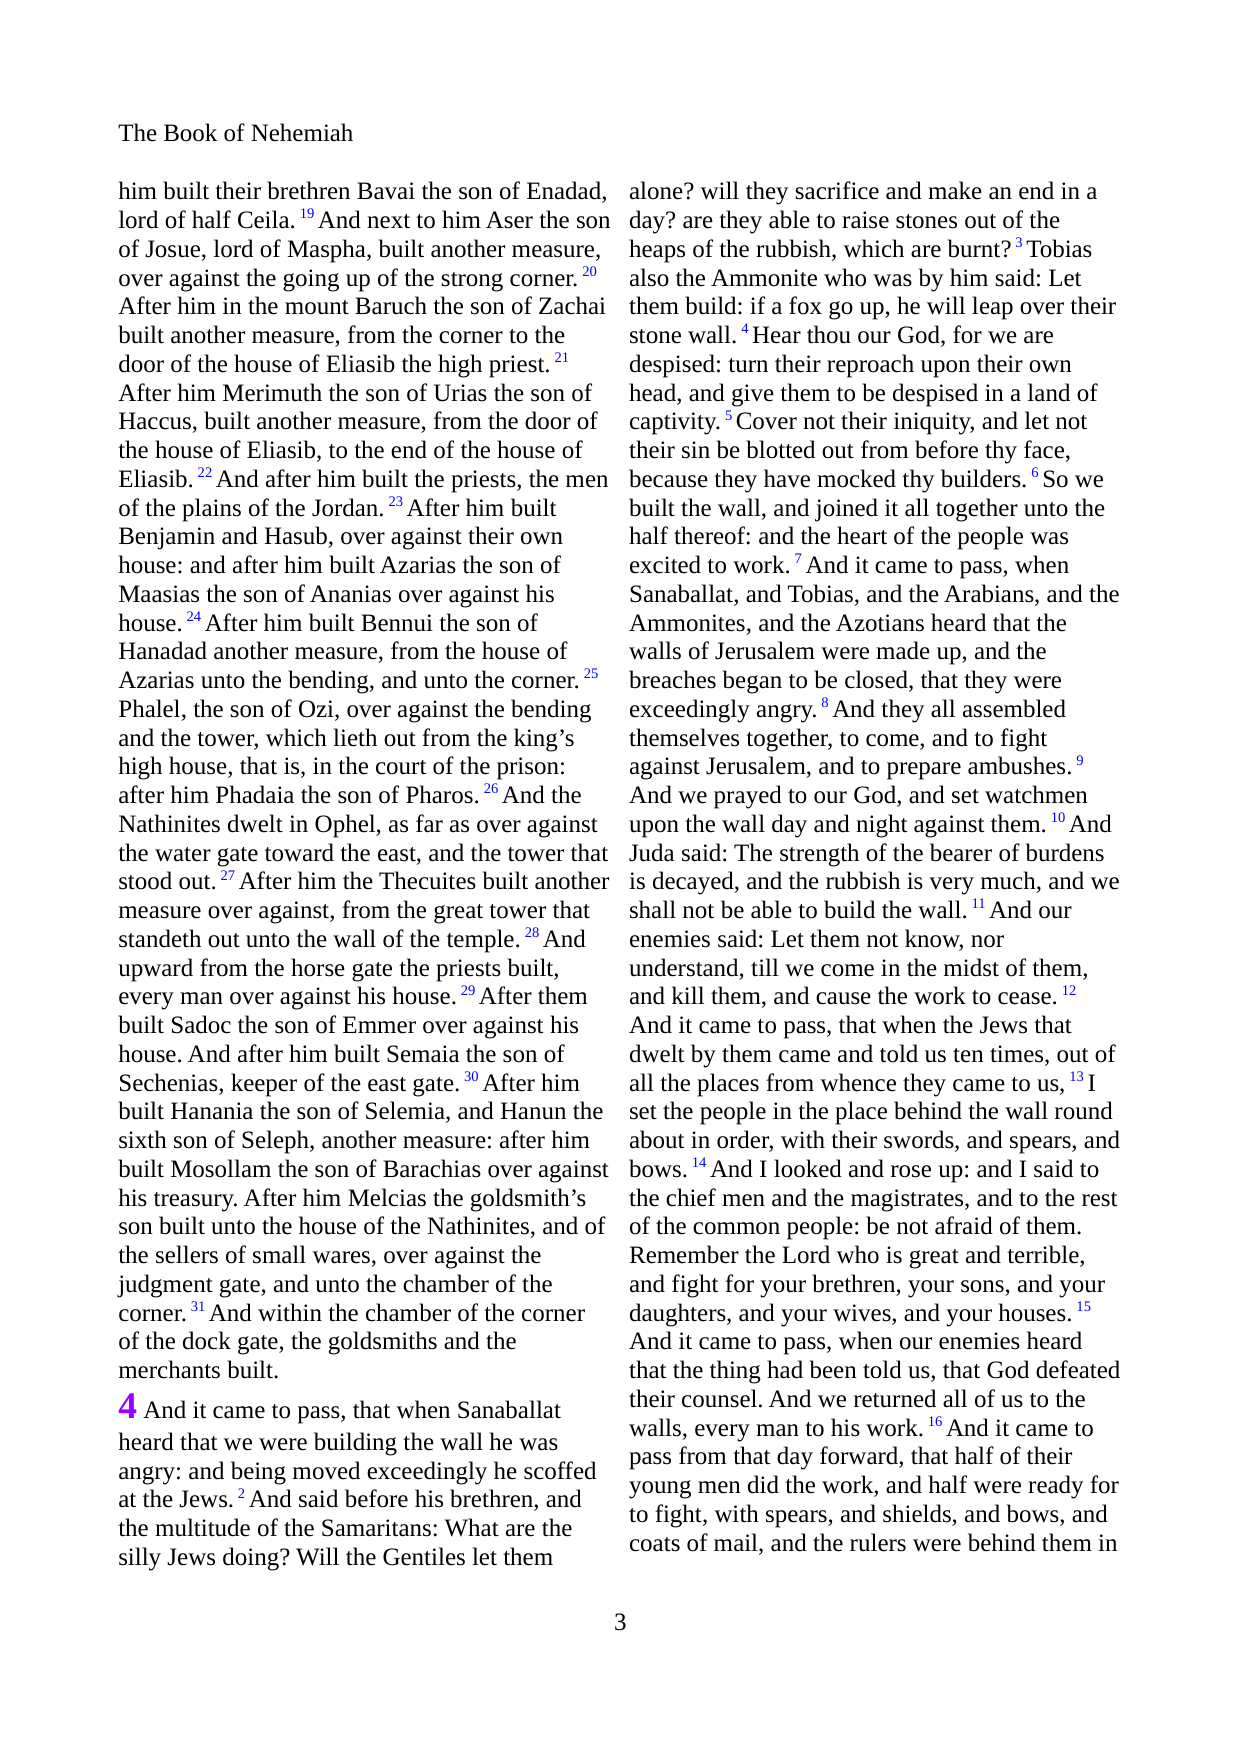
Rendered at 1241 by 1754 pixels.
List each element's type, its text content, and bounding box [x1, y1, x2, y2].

text him built their brethren Bavai the son of Enadad, lord of half Ceila. 19 And next to him Aser the son of Josue, lord of Maspha, built another measure, over against the going up of the strong corner. 20 After him in the mount Baruch the son of Zachai built another measure, from the corner to the door of the house of Eliasib the high priest. 21 After him Merimuth the son of Urias the son of Haccus, built another measure, from the door of the house of Eliasib, to the end of the house of Eliasib. 22 And after him built the priests, the men of the plains of the Jordan. 23 After him built Benjamin and Hasub, over against their own house: and after him built Azarias the son of Maasias the son of Ananias over against his house. 24 After him built Bennui the son of Hanadad another measure, from the house of Azarias unto the bending, and unto the corner. 25 Phalel, the son of Ozi, over against the bending and the tower, which lieth out from the king’s high house, that is, in the court of the prison: after him Phadaia the son of Pharos. 26 And the Nathinites dwelt in Ophel, as far as over against the water gate toward the east, and the tower that stood out. 27 After him the Thecuites built another measure over against, from the great tower that standeth out unto the wall of the temple. 28 And upward from the horse gate the priests built, every man over against his house. 29 After them built Sadoc the son of Emmer over against his house. And after him built Semaia the son of Sechenias, keeper of the east gate. 30 After him built Hanania the son of Selemia, and Hanun the sixth son of Seleph, another measure: after him built Mosollam the son of Barachias over against his treasury. After him Melcias the goldsmith’s son built unto the house of the Nathinites, and of the sellers of small wares, over against the judgment gate, and unto the chamber of the corner. 31 And within the chamber of the corner of the dock gate, the goldsmiths and the merchants built. [118, 176, 611, 1384]
text 4 And it came to pass, that when Sanaballat heard that we were building the wall he was angry: and being moved exceedingly he scoffed at the Jews. 2 And said before his brethren, and the multitude of the Samaritans: What are the silly Jews doing? Will the Gentiles let them [118, 1384, 611, 1571]
text alone? will they sacrifice and make an end in a day? are they able to raise stones out of the heaps of the rubbish, which are burnt? 3 Tobias also the Ammonite who was by him said: Let them build: if a fox go up, he will leap over their stone wall. 4 Hear thou our God, for we are despised: turn their reproach upon their own head, and give them to be despised in a land of captivity. 5 Cover not their iniquity, and let not their sin be blotted out from before thy face, because they have mocked thy builders. 6 So we built the wall, and joined it all together unto the half thereof: and the heart of the people was excited to work. 7 And it came to pass, when Sanaballat, and Tobias, and the Arabians, and the Ammonites, and the Azotians heard that the walls of Jerusalem were made up, and the breaches began to be closed, that they were exceedingly angry. 8 And they all assembled themselves together, to come, and to fight against Jerusalem, and to prepare ambushes. 9 And we prayed to our God, and set watchmen upon the wall day and night against them. 10 And Juda said: The strength of the bearer of burdens is decayed, and the rubbish is very much, and we shall not be able to build the wall. 11 And our enemies said: Let them not know, nor understand, till we come in the midst of them, and kill them, and cause the work to cease. 12 And it came to pass, that when the Jews that dwelt by them came and told us ten times, out of all the places from whence they came to us, 13 I set the people in the place behind the wall round about in order, with their swords, and spears, and bows. 14 And I looked and rose up: and I said to the chief men and the magistrates, and to the rest of the common people: be not afraid of them. Remember the Lord who is great and terrible, and fight for your brethren, your sons, and your daughters, and your wives, and your houses. 15 And it came to pass, when our enemies heard that the thing had been told us, that God defeated their counsel. And we returned all of us to the walls, every man to his work. 16 And it came to pass from that day forward, that half of their young men did the work, and half were ready for to fight, with spears, and shields, and bows, and coats of mail, and the rulers were behind them in [629, 176, 1122, 1556]
